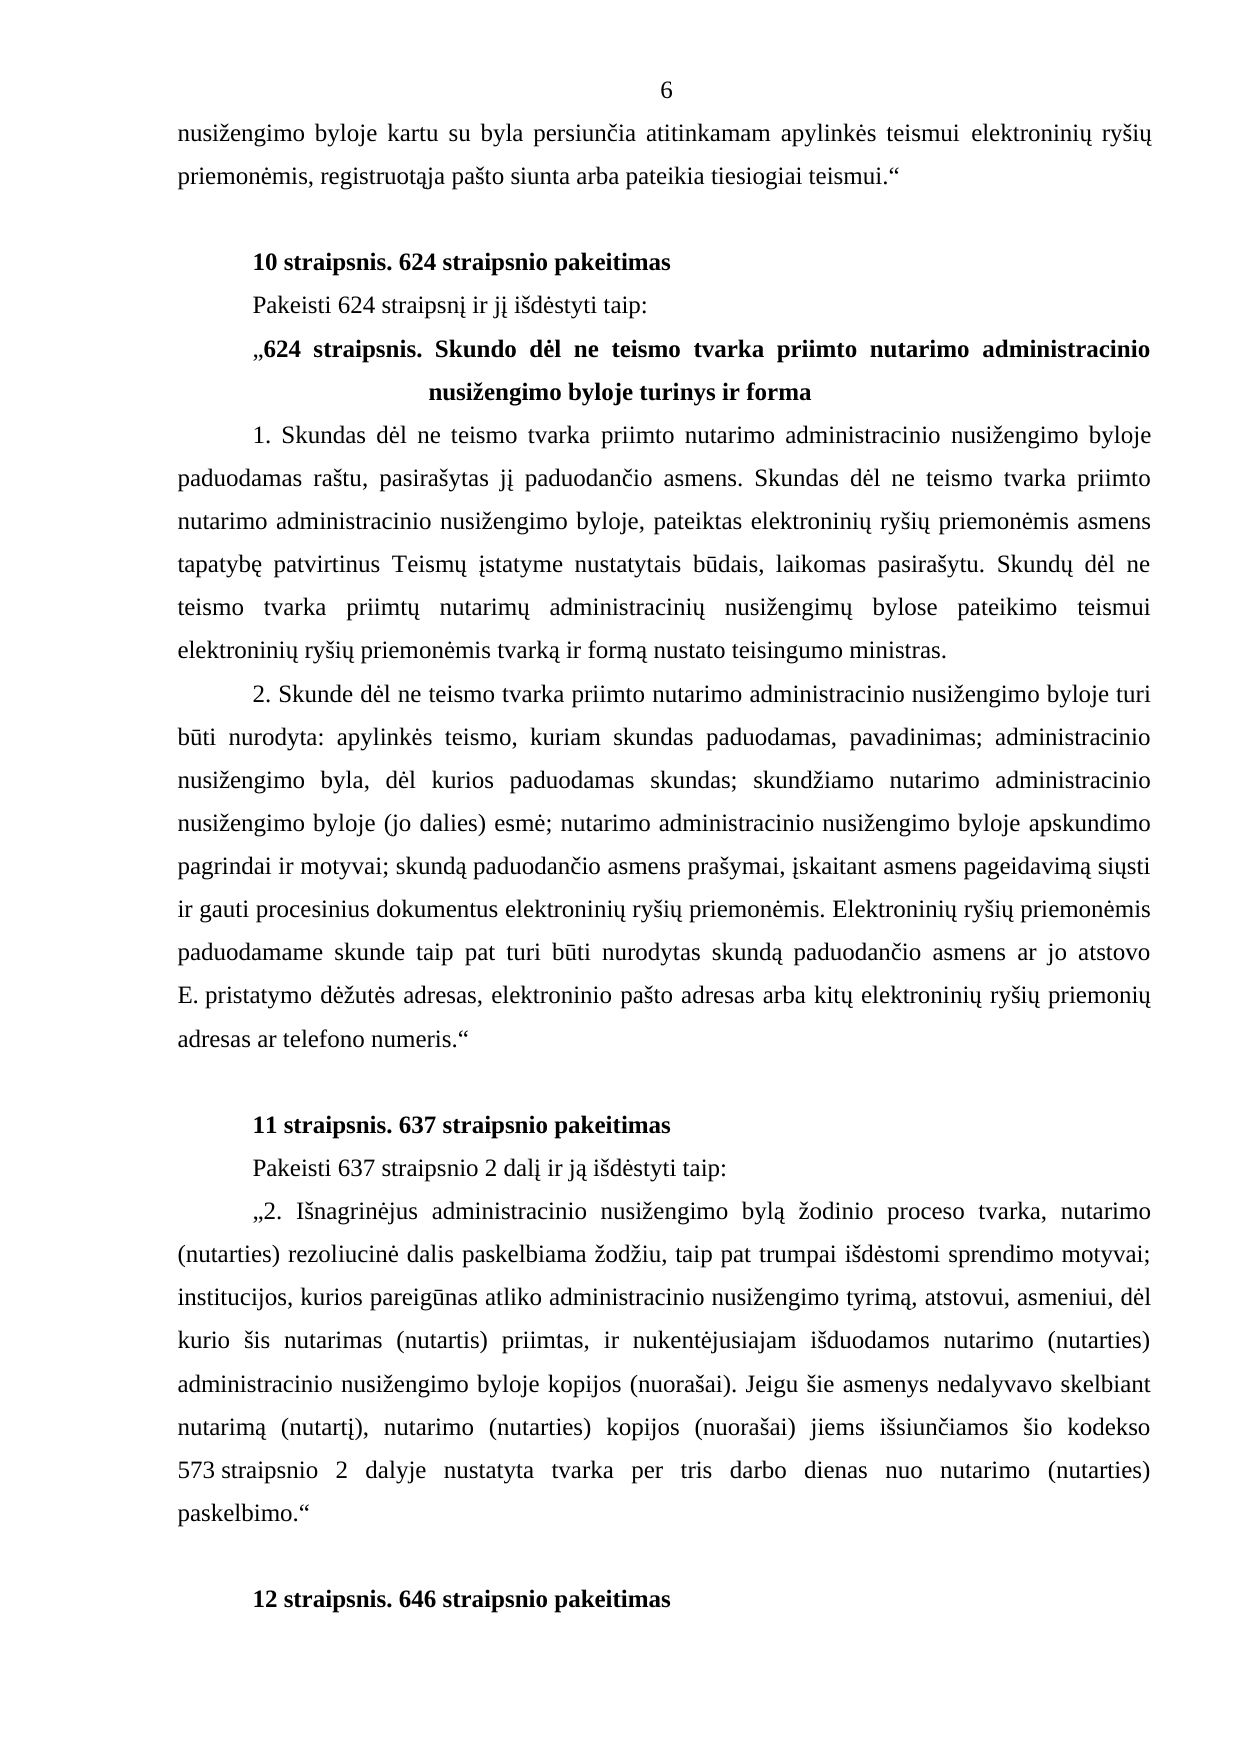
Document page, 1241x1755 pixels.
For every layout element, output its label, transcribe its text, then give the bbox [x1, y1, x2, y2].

text „624 straipsnis. Skundo dėl ne teismo tvarka priimto nutarimo administracinio nusižengimo byloje turinys ir forma [252, 334, 1152, 406]
text „2. Išnagrinėjus administracinio nusižengimo bylą žodinio proceso tvarka, nutarimo (nutarties) rezoliucinė dalis paskelbiama žodžiu, taip pat trumpai išdėstomi sprendimo motyvai; institucijos, kurios pareigūnas atliko administracinio nusižengimo tyrimą, atstovui, asmeniui, dėl kurio šis nutarimas (nutartis) priimtas, ir nukentėjusiajam išduodamos nutarimo (nutarties) administracinio nusižengimo byloje kopijos (nuorašai). Jeigu šie asmenys nedalyvavo skelbiant nutarimą (nutartį), nutarimo (nutarties) kopijos (nuorašai) jiems išsiunčiamos šio kodekso 573 straipsnio 2 dalyje nustatyta tvarka per tris darbo dienas nuo nutarimo (nutarties) paskelbimo.“ [177, 1196, 1152, 1527]
text 1. Skundas dėl ne teismo tvarka priimto nutarimo administracinio nusižengimo byloje paduodamas raštu, pasirašytas jį paduodančio asmens. Skundas dėl ne teismo tvarka priimto nutarimo administracinio nusižengimo byloje, pateiktas elektroninių ryšių priemonėmis asmens tapatybę patvirtinus Teismų įstatyme nustatytais būdais, laikomas pasirašytu. Skundų dėl ne teismo tvarka priimtų nutarimų administracinių nusižengimų bylose pateikimo teismui elektroninių ryšių priemonėmis tvarką ir formą nustato teisingumo ministras. [177, 420, 1152, 664]
text 10 straipsnis. 624 straipsnio pakeitimas [177, 247, 1152, 276]
text 12 straipsnis. 646 straipsnio pakeitimas [177, 1584, 1152, 1613]
text 11 straipsnis. 637 straipsnio pakeitimas [177, 1110, 1152, 1139]
text Pakeisti 637 straipsnio 2 dalį ir ją išdėstyti taip: [177, 1153, 1152, 1182]
text Pakeisti 624 straipsnį ir jį išdėstyti taip: [177, 291, 1152, 319]
text 2. Skunde dėl ne teismo tvarka priimto nutarimo administracinio nusižengimo byloje turi būti nurodyta: apylinkės teismo, kuriam skundas paduodamas, pavadinimas; administracinio nusižengimo byla, dėl kurios paduodamas skundas; skundžiamo nutarimo administracinio nusižengimo byloje (jo dalies) esmė; nutarimo administracinio nusižengimo byloje apskundimo pagrindai ir motyvai; skundą paduodančio asmens prašymai, įskaitant asmens pageidavimą siųsti ir gauti procesinius dokumentus elektroninių ryšių priemonėmis. Elektroninių ryšių priemonėmis paduodamame skunde taip pat turi būti nurodytas skundą paduodančio asmens ar jo atstovo E. pristatymo dėžutės adresas, elektroninio pašto adresas arba kitų elektroninių ryšių priemonių adresas ar telefono numeris.“ [177, 679, 1152, 1052]
text nusižengimo byloje kartu su byla persiunčia atitinkamam apylinkės teismui elektroninių ryšių priemonėmis, registruotąja pašto siunta arba pateikia tiesiogiai teismui.“ [177, 118, 1152, 190]
